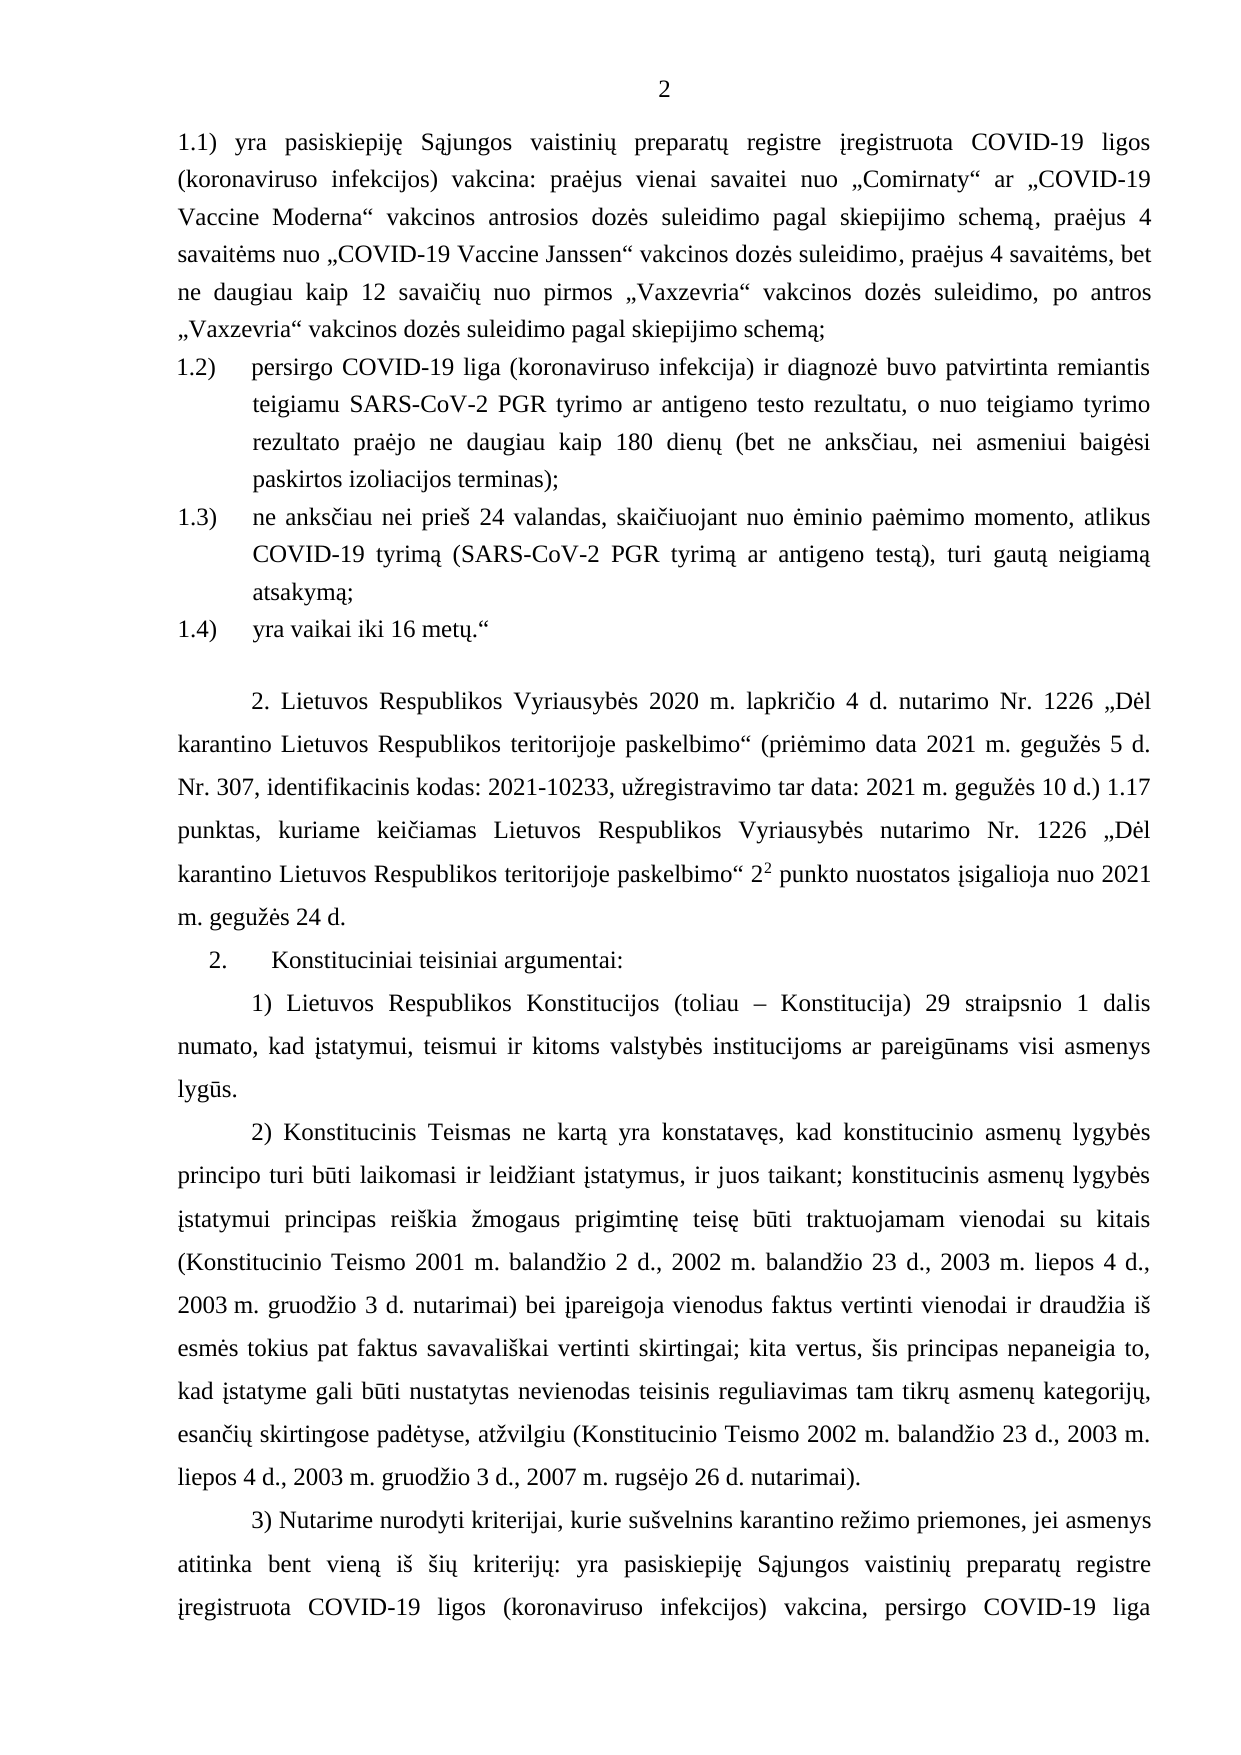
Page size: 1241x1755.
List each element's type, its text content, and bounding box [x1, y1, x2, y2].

text 1.1) yra pasiskiepiję Sąjungos vaistinių preparatų registre įregistruota COVID-19 ligos (koronaviruso infekcijos) vakcina: praėjus vienai savaitei nuo „Comirnaty“ ar „COVID-19 Vaccine Moderna“ vakcinos antrosios dozės suleidimo pagal skiepijimo schemą, praėjus 4 savaitėms nuo „COVID-19 Vaccine Janssen“ vakcinos dozės suleidimo, praėjus 4 savaitėms, bet ne daugiau kaip 12 savaičių nuo pirmos „Vaxzevria“ vakcinos dozės suleidimo, po antros „Vaxzevria“ vakcinos dozės suleidimo pagal skiepijimo schemą; [177, 118, 1152, 343]
text 2. Lietuvos Respublikos Vyriausybės 2020 m. lapkričio 4 d. nutarimo Nr. 1226 „Dėl karantino Lietuvos Respublikos teritorijoje paskelbimo“ (priėmimo data 2021 m. gegužės 5 d. Nr. 307, identifikacinis kodas: 2021-10233, užregistravimo tar data: 2021 m. gegužės 10 d.) 1.17 punktas, kuriame keičiamas Lietuvos Respublikos Vyriausybės nutarimo Nr. 1226 „Dėl karantino Lietuvos Respublikos teritorijoje paskelbimo“ 22 punkto nuostatos įsigalioja nuo 2021 m. gegužės 24 d. [177, 686, 1152, 931]
list persirgo COVID-19 liga (koronaviruso infekcija) ir diagnozė buvo patvirtinta remiantis teigiamu SARS-CoV-2 PGR tyrimo ar antigeno testo rezultatu, o nuo teigiamo tyrimo rezultato praėjo ne daugiau kaip 180 dienų (bet ne anksčiau, nei asmeniui baigėsi paskirtos izoliacijos terminas); [176, 343, 1152, 493]
list ne anksčiau nei prieš 24 valandas, skaičiuojant nuo ėminio paėmimo momento, atlikus COVID-19 tyrimą (SARS-CoV-2 PGR tyrimą ar antigeno testą), turi gautą neigiamą atsakymą; [177, 493, 1152, 606]
text 2. Konstituciniai teisiniai argumentai: [177, 945, 1152, 974]
list yra vaikai iki 16 metų.“ [177, 606, 1152, 643]
text 1) Lietuvos Respublikos Konstitucijos (toliau – Konstitucija) 29 straipsnio 1 dalis numato, kad įstatymui, teismui ir kitoms valstybės institucijoms ar pareigūnams visi asmenys lygūs. [177, 988, 1152, 1103]
text 2) Konstitucinis Teismas ne kartą yra konstatavęs, kad konstitucinio asmenų lygybės principo turi būti laikomasi ir leidžiant įstatymus, ir juos taikant; konstitucinis asmenų lygybės įstatymui principas reiškia žmogaus prigimtinę teisę būti traktuojamam vienodai su kitais (Konstitucinio Teismo 2001 m. balandžio 2 d., 2002 m. balandžio 23 d., 2003 m. liepos 4 d., 2003 m. gruodžio 3 d. nutarimai) bei įpareigoja vienodus faktus vertinti vienodai ir draudžia iš esmės tokius pat faktus savavališkai vertinti skirtingai; kita vertus, šis principas nepaneigia to, kad įstatyme gali būti nustatytas nevienodas teisinis reguliavimas tam tikrų asmenų kategorijų, esančių skirtingose padėtyse, atžvilgiu (Konstitucinio Teismo 2002 m. balandžio 23 d., 2003 m. liepos 4 d., 2003 m. gruodžio 3 d., 2007 m. rugsėjo 26 d. nutarimai). [177, 1117, 1152, 1491]
text 3) Nutarime nurodyti kriterijai, kurie sušvelnins karantino režimo priemones, jei asmenys atitinka bent vieną iš šių kriterijų: yra pasiskiepiję Sąjungos vaistinių preparatų registre įregistruota COVID-19 ligos (koronaviruso infekcijos) vakcina, persirgo COVID-19 liga [177, 1506, 1152, 1621]
